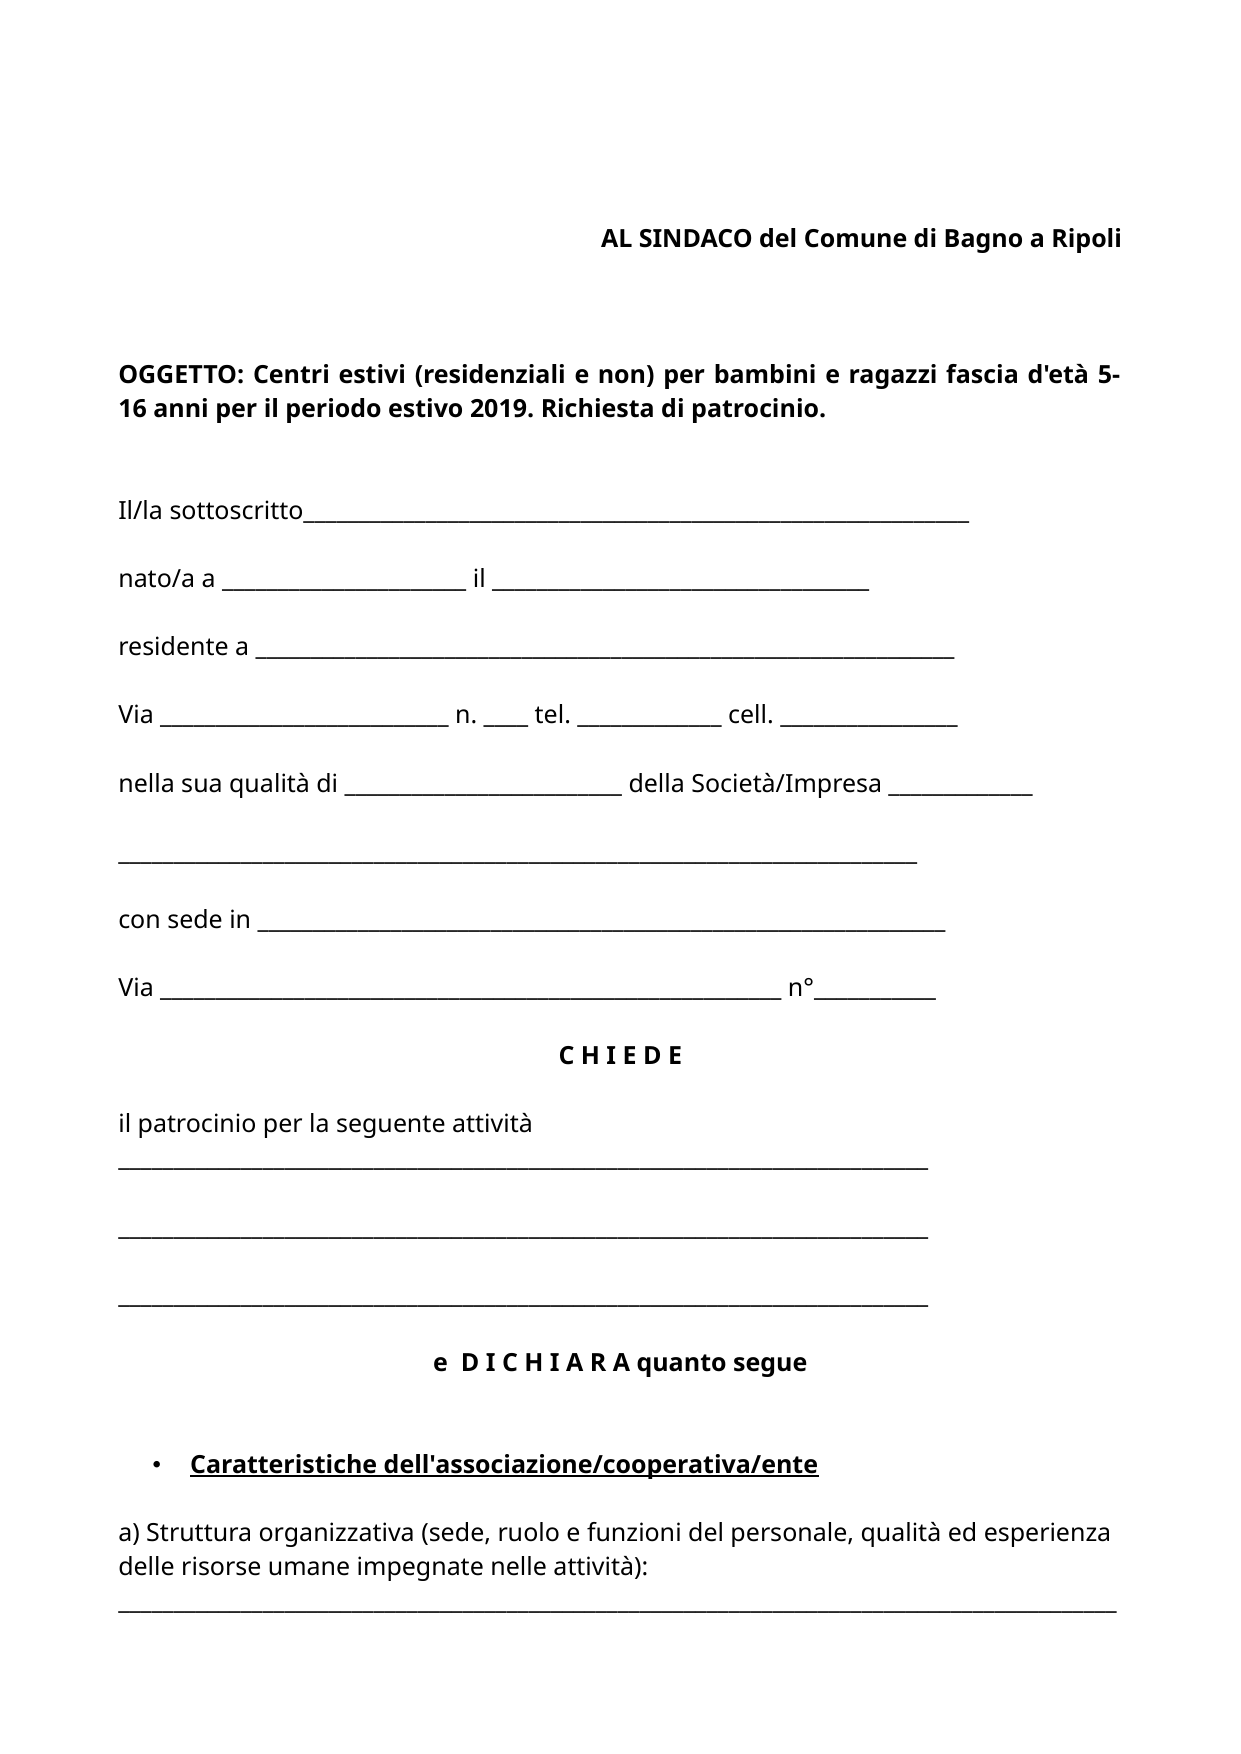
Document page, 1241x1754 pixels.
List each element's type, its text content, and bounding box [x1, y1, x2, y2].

text il patrocinio per la seguente attività _________________________________________________________________________ [118, 1106, 1122, 1174]
text residente a _______________________________________________________________ [118, 629, 1122, 663]
text e D I C H I A R A quanto segue [118, 1344, 1122, 1378]
text con sede in ______________________________________________________________ [118, 902, 1122, 936]
text Via __________________________ n. ____ tel. _____________ cell. ________________ [118, 697, 1122, 731]
text AL SINDACO del Comune di Bagno a Ripoli [118, 220, 1122, 254]
text nato/a a ______________________ il __________________________________ [118, 561, 1122, 595]
text Via ________________________________________________________ n°___________ [118, 970, 1122, 1004]
text a) Struttura organizzativa (sede, ruolo e funzioni del personale, qualità ed esperienza delle risorse umane impegnate nelle attività): __________________________________________________________________________________________ [118, 1515, 1122, 1617]
text C H I E D E [118, 1038, 1122, 1072]
text _________________________________________________________________________ [118, 1208, 1122, 1242]
text nella sua qualità di _________________________ della Società/Impresa _____________ [118, 765, 1122, 799]
text OGGETTO: Centri estivi (residenziali e non) per bambini e ragazzi fascia d'età 5-16 anni per il periodo estivo 2019. Richiesta di patrocinio. [118, 357, 1122, 425]
list Caratteristiche dell'associazione/cooperativa/ente [152, 1447, 1122, 1481]
text _________________________________________________________________________ [118, 1276, 1122, 1310]
text ________________________________________________________________________ [118, 833, 1122, 867]
text Il/la sottoscritto____________________________________________________________ [118, 493, 1122, 527]
